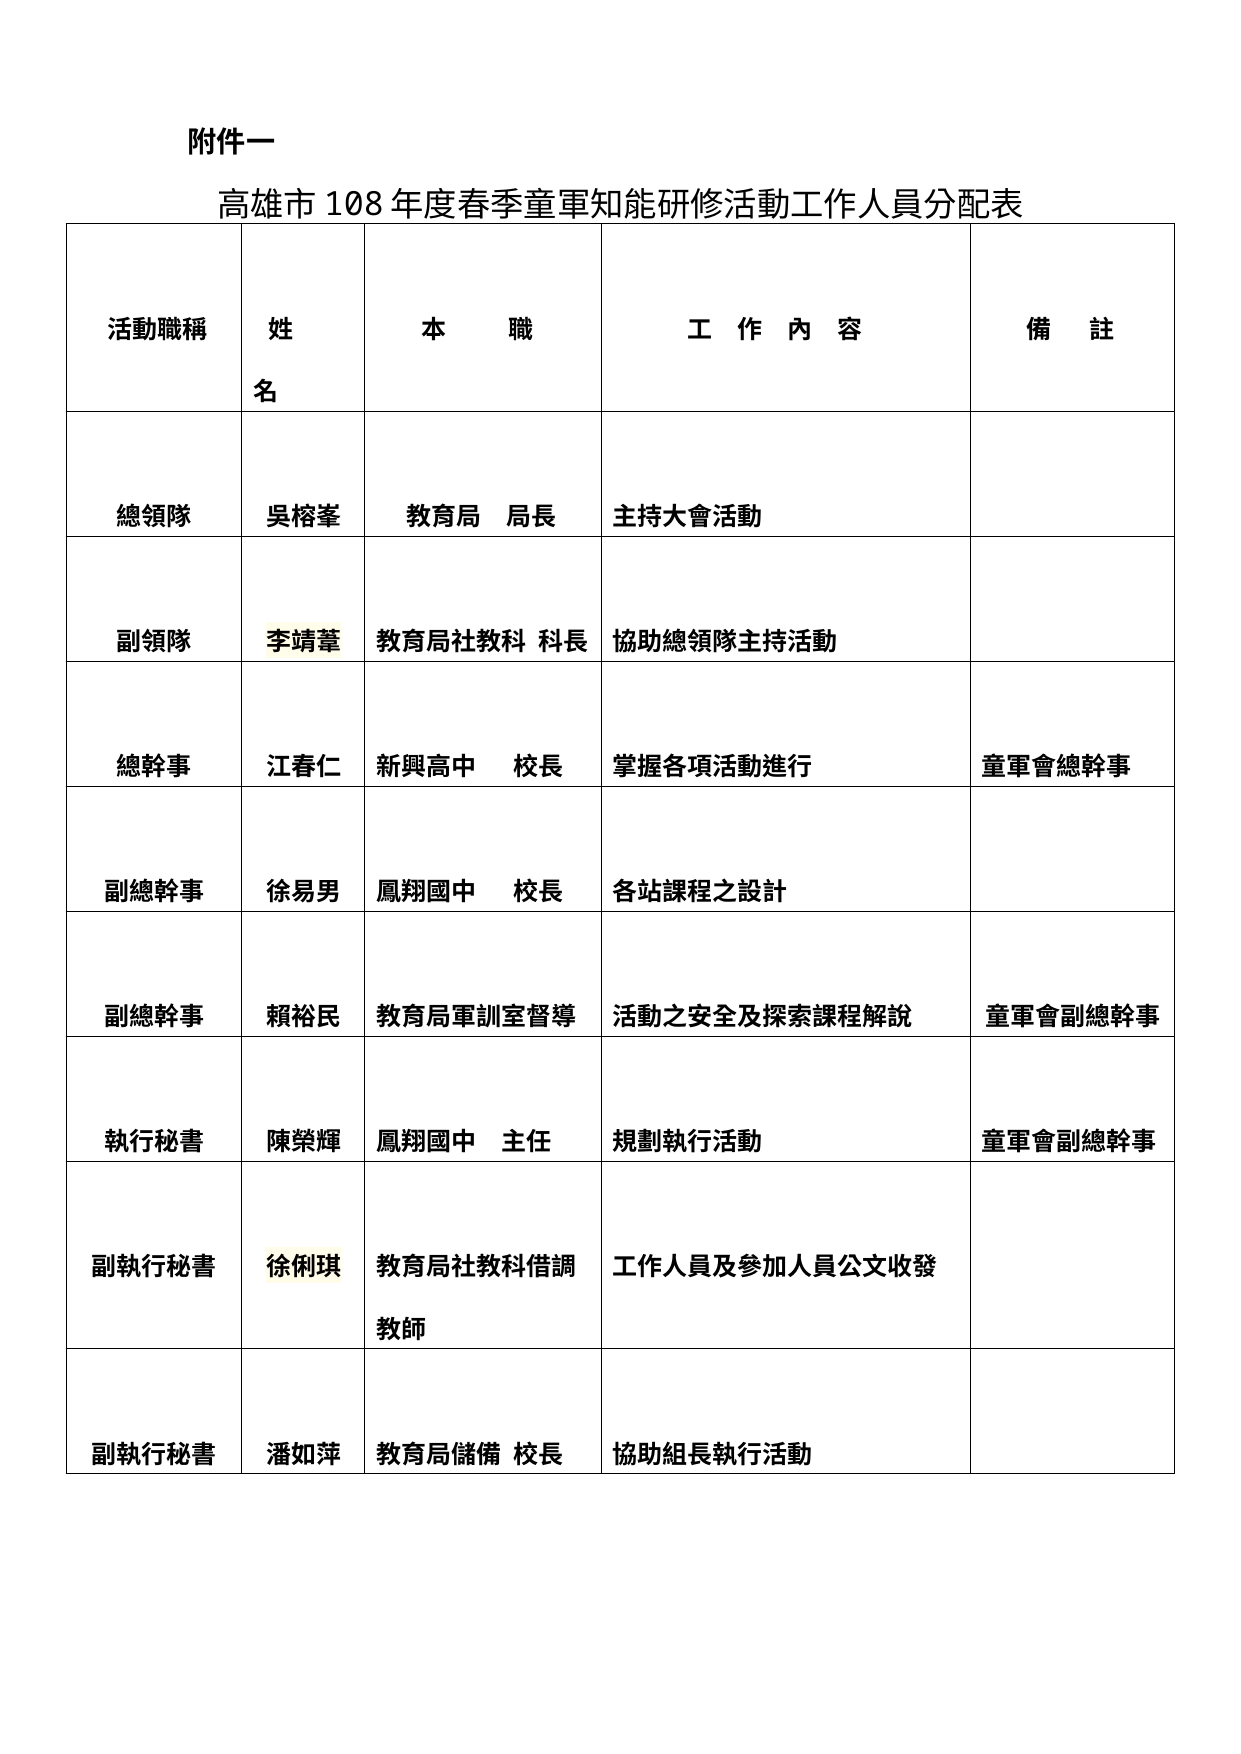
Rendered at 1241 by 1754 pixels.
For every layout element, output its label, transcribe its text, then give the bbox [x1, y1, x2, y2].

table_cell 吳榕峯 [242, 412, 364, 536]
table_cell [971, 537, 1174, 661]
table_cell 陳榮輝 [242, 1037, 364, 1161]
table_cell 童軍會副總幹事 [971, 1037, 1174, 1161]
table_cell 副總幹事 [67, 787, 241, 911]
table_cell 總領隊 [67, 412, 241, 536]
table_cell 賴裕民 [242, 912, 364, 1036]
table_cell 總幹事 [67, 662, 241, 786]
table_cell 鳳翔國中 主任 [365, 1037, 601, 1161]
text 高雄市108年度春季童軍知能研修活動工作人員分配表 [187, 161, 1053, 223]
table_cell 新興高中 校長 [365, 662, 601, 786]
table_cell 教育局 局長 [365, 412, 601, 536]
table_cell 協助組長執行活動 [602, 1349, 970, 1473]
table_cell [971, 1162, 1174, 1348]
table_cell 徐俐琪 [242, 1162, 364, 1348]
table_cell 主持大會活動 [602, 412, 970, 536]
table_cell 規劃執行活動 [602, 1037, 970, 1161]
table_cell 教育局儲備 校長 [365, 1349, 601, 1473]
table_cell 鳳翔國中 校長 [365, 787, 601, 911]
table_cell 潘如萍 [242, 1349, 364, 1473]
table_cell 教育局社教科借調教師 [365, 1162, 601, 1348]
table_cell 副執行秘書 [67, 1162, 241, 1348]
table_cell 協助總領隊主持活動 [602, 537, 970, 661]
table_header 備 註 [971, 224, 1174, 411]
table_cell 活動之安全及探索課程解說 [602, 912, 970, 1036]
table_cell [971, 412, 1174, 536]
table_cell 江春仁 [242, 662, 364, 786]
table_cell 童軍會副總幹事 [971, 912, 1174, 1036]
text 附件一 [187, 98, 1053, 161]
table_header 姓 名 [242, 224, 364, 411]
table_cell 工作人員及參加人員公文收發 [602, 1162, 970, 1348]
table_cell [971, 1349, 1174, 1473]
table_cell 掌握各項活動進行 [602, 662, 970, 786]
table_cell [971, 787, 1174, 911]
table_cell 徐易男 [242, 787, 364, 911]
table_cell 執行秘書 [67, 1037, 241, 1161]
table_header 活動職稱 [67, 224, 241, 411]
table_cell 副領隊 [67, 537, 241, 661]
table_cell 副執行秘書 [67, 1349, 241, 1473]
table_header 工 作 內 容 [602, 224, 970, 411]
table_cell 教育局軍訓室督導 [365, 912, 601, 1036]
table_cell 各站課程之設計 [602, 787, 970, 911]
table_cell 童軍會總幹事 [971, 662, 1174, 786]
table_cell 教育局社教科 科長 [365, 537, 601, 661]
table_header 本 職 [365, 224, 601, 411]
table_cell 李靖葦 [242, 537, 364, 661]
table_cell 副總幹事 [67, 912, 241, 1036]
